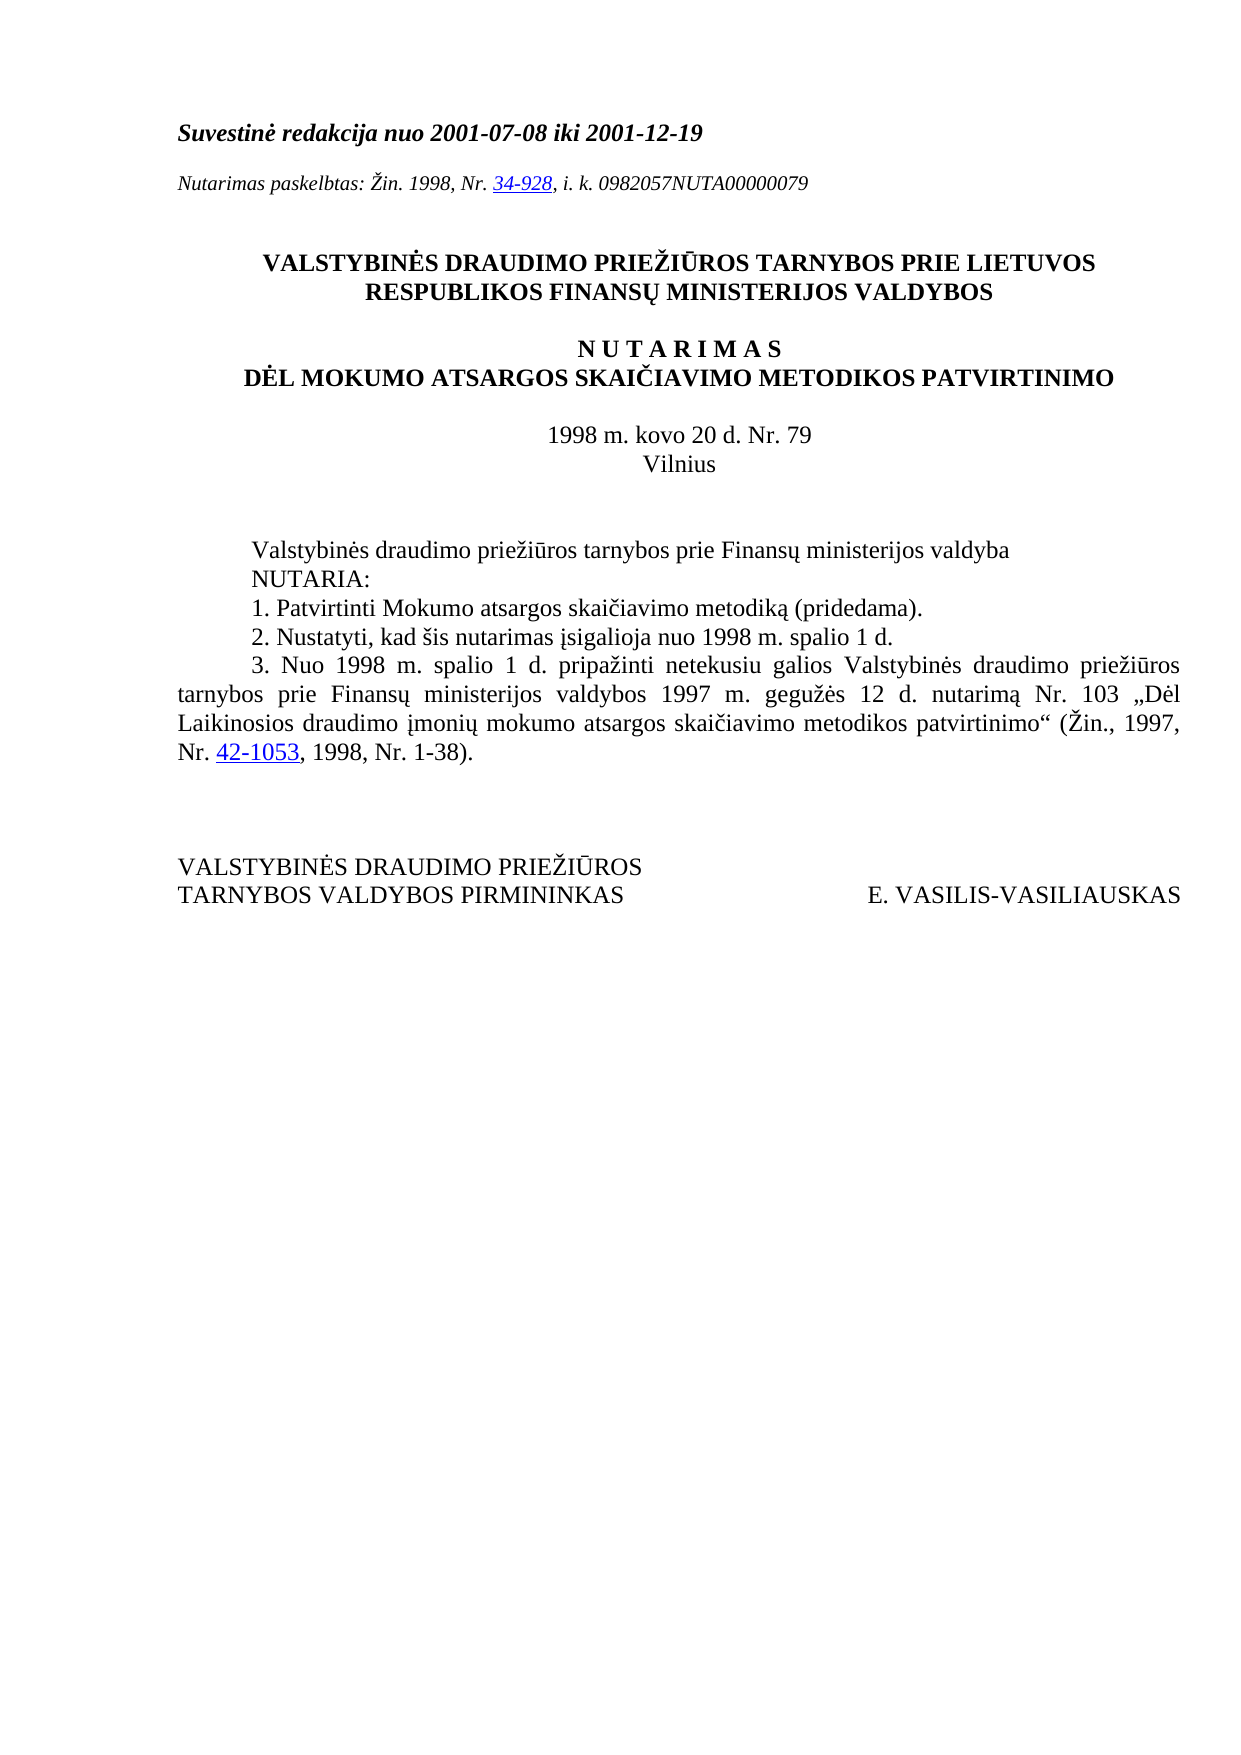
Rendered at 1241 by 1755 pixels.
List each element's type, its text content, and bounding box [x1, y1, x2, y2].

text Suvestinė redakcija nuo 2001-07-08 iki 2001-12-19 [177, 118, 1181, 147]
text NUTARIA: [177, 564, 1181, 593]
text Valstybinės draudimo priežiūros [177, 852, 1181, 880]
text 1998 m. kovo 20 d. Nr. 79 [177, 420, 1181, 449]
text VALSTYBINĖS DRAUDIMO PRIEŽIŪROS TARNYBOS PRIE LIETUVOS RESPUBLIKOS FINANSŲ MINISTERIJOS VALDYBOS [177, 248, 1181, 305]
text 3. Nuo 1998 m. spalio 1 d. pripažinti netekusiu galios Valstybinės draudimo priežiūros tarnybos prie Finansų ministerijos valdybos 1997 m. gegužės 12 d. nutarimą Nr. 103 „Dėl Laikinosios draudimo įmonių mokumo atsargos skaičiavimo metodikos patvirtinimo“ (Žin., 1997, Nr. 42-1053, 1998, Nr. 1-38). [177, 650, 1181, 765]
text TARNYBOS VALDYBOS PIRMININKAS E. VASILIS-VASILIAUSKAS [177, 880, 1181, 909]
text Nutarimas paskelbtas: Žin. 1998, Nr. 34-928, i. k. 0982057NUTA00000079 [177, 171, 1181, 195]
text DĖL MOKUMO ATSARGOS SKAIČIAVIMO METODIKOS PATVIRTINIMO [177, 363, 1181, 392]
text N U T A R I M A S [177, 334, 1181, 363]
text Valstybinės draudimo priežiūros tarnybos prie Finansų ministerijos valdyba [177, 535, 1181, 564]
text Vilnius [177, 449, 1181, 478]
text 2. Nustatyti, kad šis nutarimas įsigalioja nuo 1998 m. spalio 1 d. [177, 622, 1181, 650]
text 1. Patvirtinti Mokumo atsargos skaičiavimo metodiką (pridedama). [177, 593, 1181, 622]
